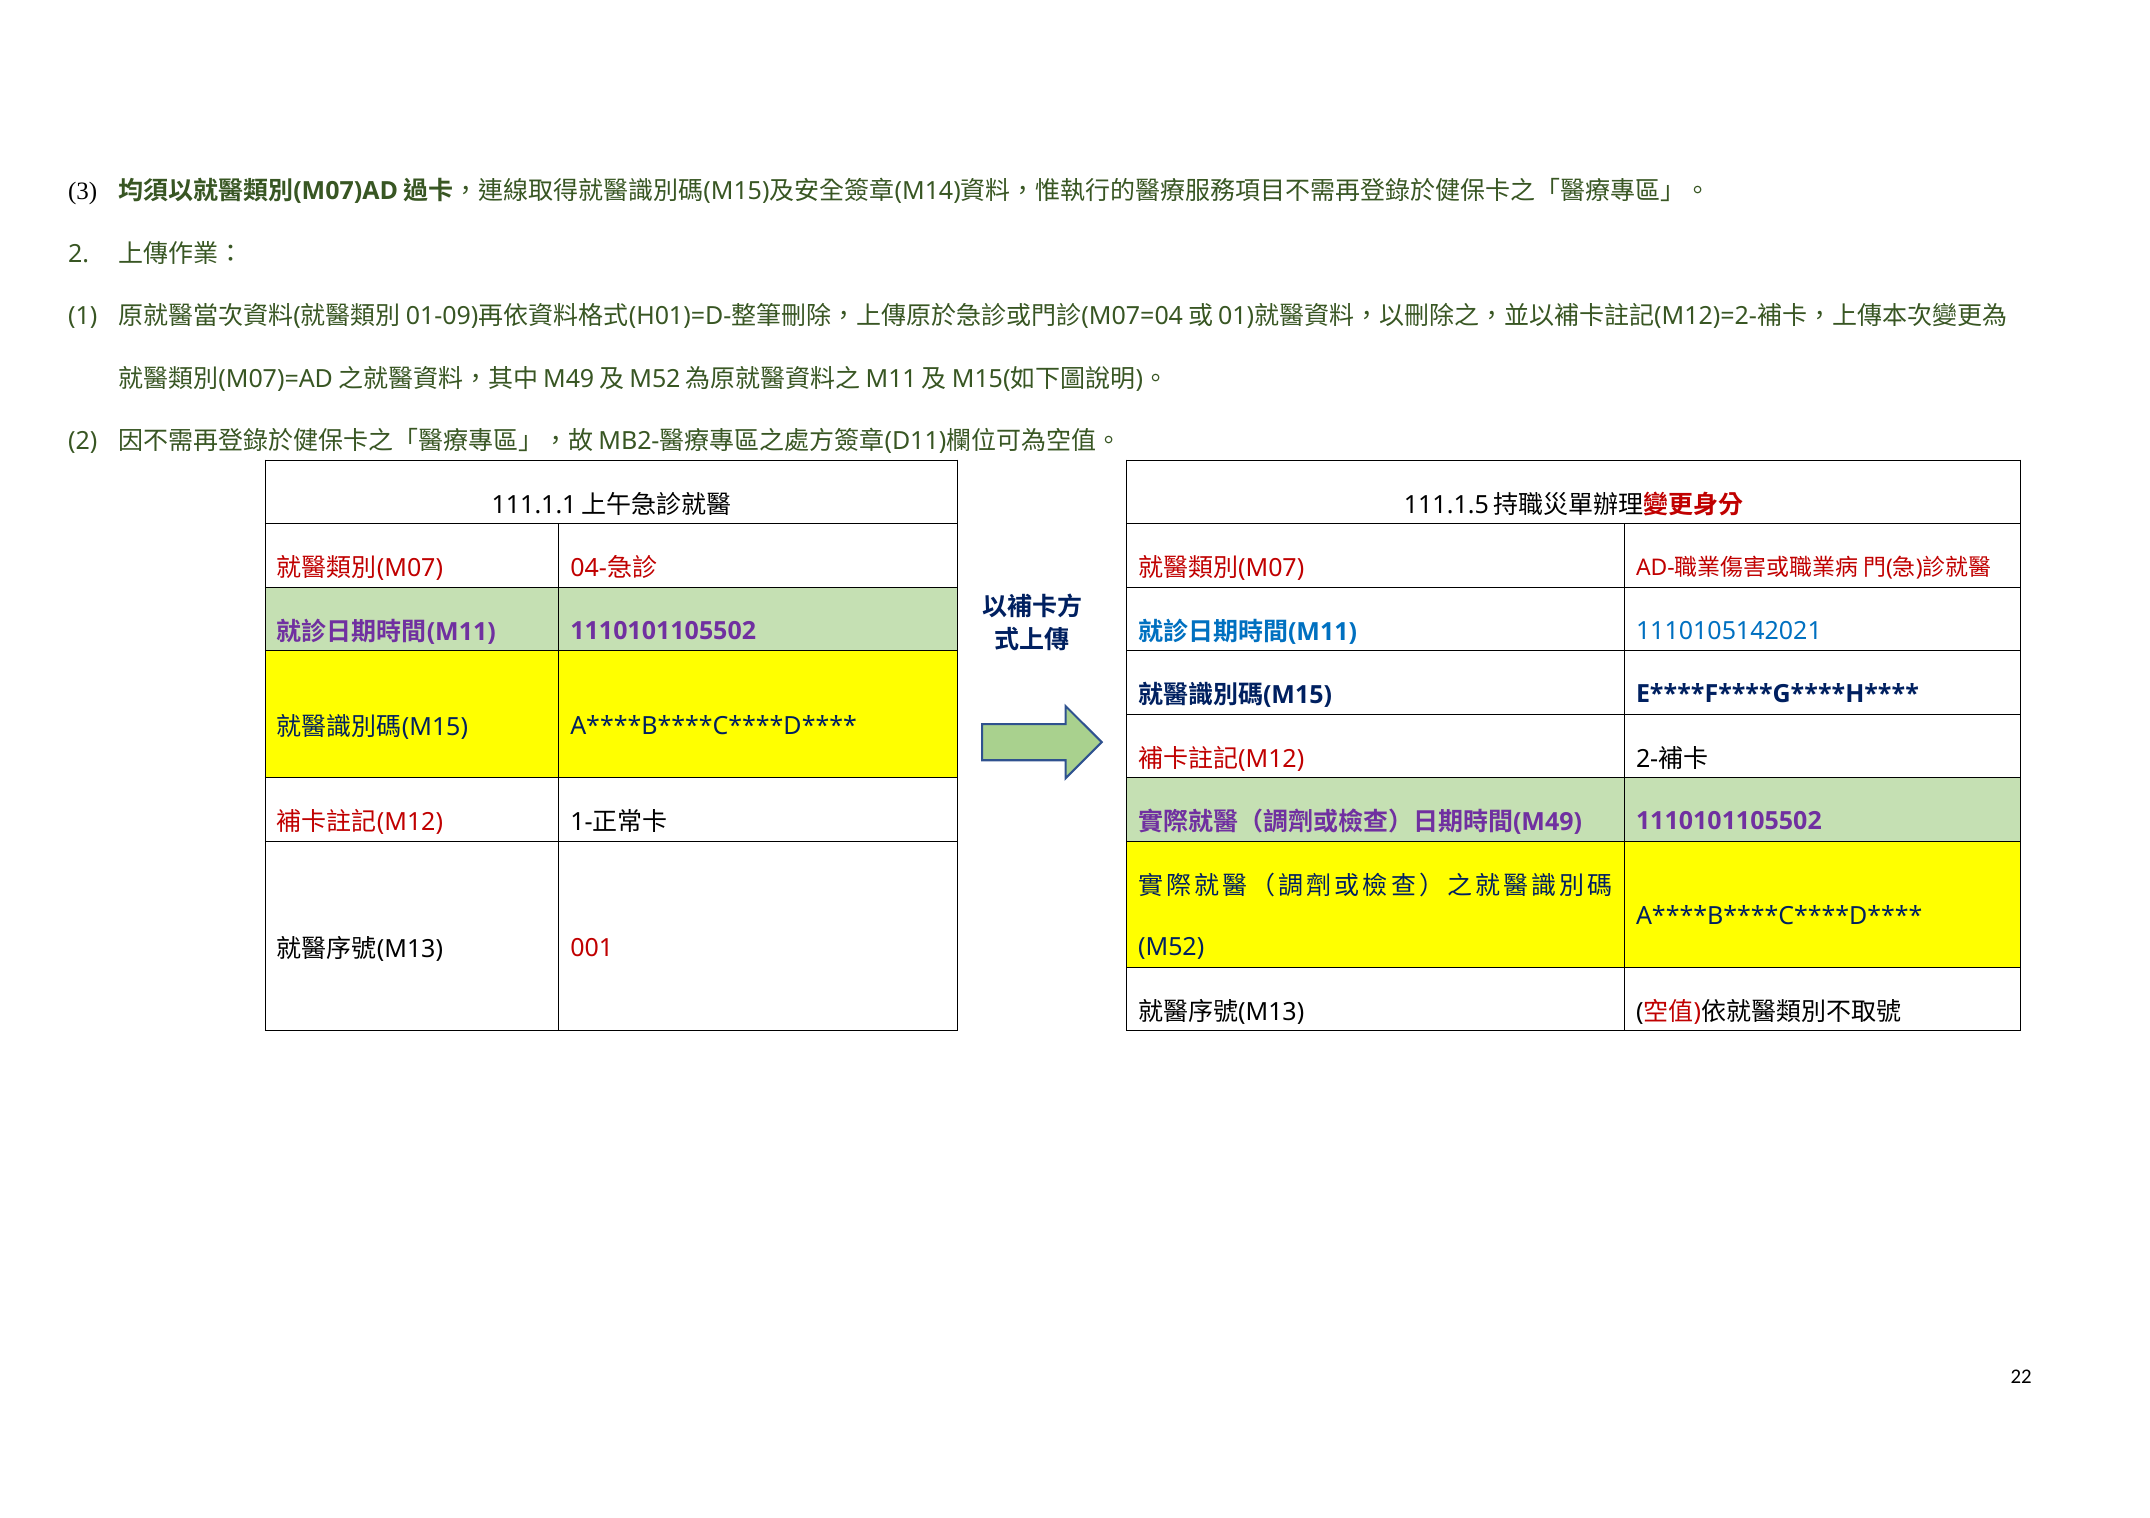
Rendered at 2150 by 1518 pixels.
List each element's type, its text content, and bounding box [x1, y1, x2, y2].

table_header [958, 460, 1126, 523]
table_cell 補卡註記(M12) [1127, 715, 1624, 777]
table_cell [958, 523, 1126, 587]
table_cell 1110101105502 [559, 588, 957, 650]
table_cell [958, 650, 1126, 714]
table_cell 就醫類別(M07) [266, 524, 558, 587]
table_cell E****F****G****H**** [1625, 651, 2020, 714]
list 原就醫當次資料(就醫類別01-09)再依資料格式(H01)=D-整筆刪除，上傳原於急診或門診(M07=04或01)就醫資料，以刪除之，並以補卡註記(M12)=2-補卡，上傳本次變更為就醫類別(M07)=AD之就醫資料，其中M49及M52為原就醫資料之M11及M15(如下圖說明)。 [68, 272, 2031, 397]
table_cell 就診日期時間(M11) [1127, 588, 1624, 650]
table_cell A****B****C****D**** [559, 651, 957, 777]
table_cell [958, 581, 1126, 675]
table_cell 1-正常卡 [559, 778, 957, 841]
list 因不需再登錄於健保卡之「醫療專區」，故MB2-醫療專區之處方簽章(D11)欄位可為空值。 [68, 397, 2031, 459]
table_cell [958, 777, 1126, 841]
table_cell 實際就醫（調劑或檢查）日期時間(M49) [1127, 778, 1624, 841]
table_cell 001 [559, 842, 957, 1030]
table_cell 1110101105502 [1625, 778, 2020, 841]
table_cell [958, 967, 1126, 1030]
table_cell 實際就醫（調劑或檢查）之就醫識別碼(M52) [1127, 842, 1624, 967]
table_cell AD-職業傷害或職業病 門(急)診就醫 [1625, 524, 2020, 587]
table_header 111.1.5持職災單辦理變更身分 [1127, 461, 2020, 523]
table_cell 就醫序號(M13) [1127, 968, 1624, 1030]
table_cell 1110105142021 [1625, 588, 2020, 650]
table_cell 就診日期時間(M11) [266, 588, 558, 650]
table_cell 就醫識別碼(M15) [266, 651, 558, 777]
table_cell [958, 714, 1064, 777]
list 上傳作業： [68, 209, 2031, 272]
table_cell 就醫識別碼(M15) [1127, 651, 1624, 714]
table_cell [1070, 714, 1126, 777]
table_cell (空值)依就醫類別不取號 [1625, 968, 2020, 1030]
table_cell 就醫序號(M13) [266, 842, 558, 1030]
table_cell [958, 841, 1126, 967]
table_cell A****B****C****D**** [1625, 842, 2020, 967]
list 均須以就醫類別(M07)AD過卡，連線取得就醫識別碼(M15)及安全簽章(M14)資料，惟執行的醫療服務項目不需再登錄於健保卡之「醫療專區」。 [68, 147, 2031, 209]
table_cell 2-補卡 [1625, 715, 2020, 777]
table_header 111.1.1上午急診就醫 [266, 461, 957, 523]
table_cell 就醫類別(M07) [1127, 524, 1624, 587]
table_cell 補卡註記(M12) [266, 778, 558, 841]
table_cell 04-急診 [559, 524, 957, 587]
